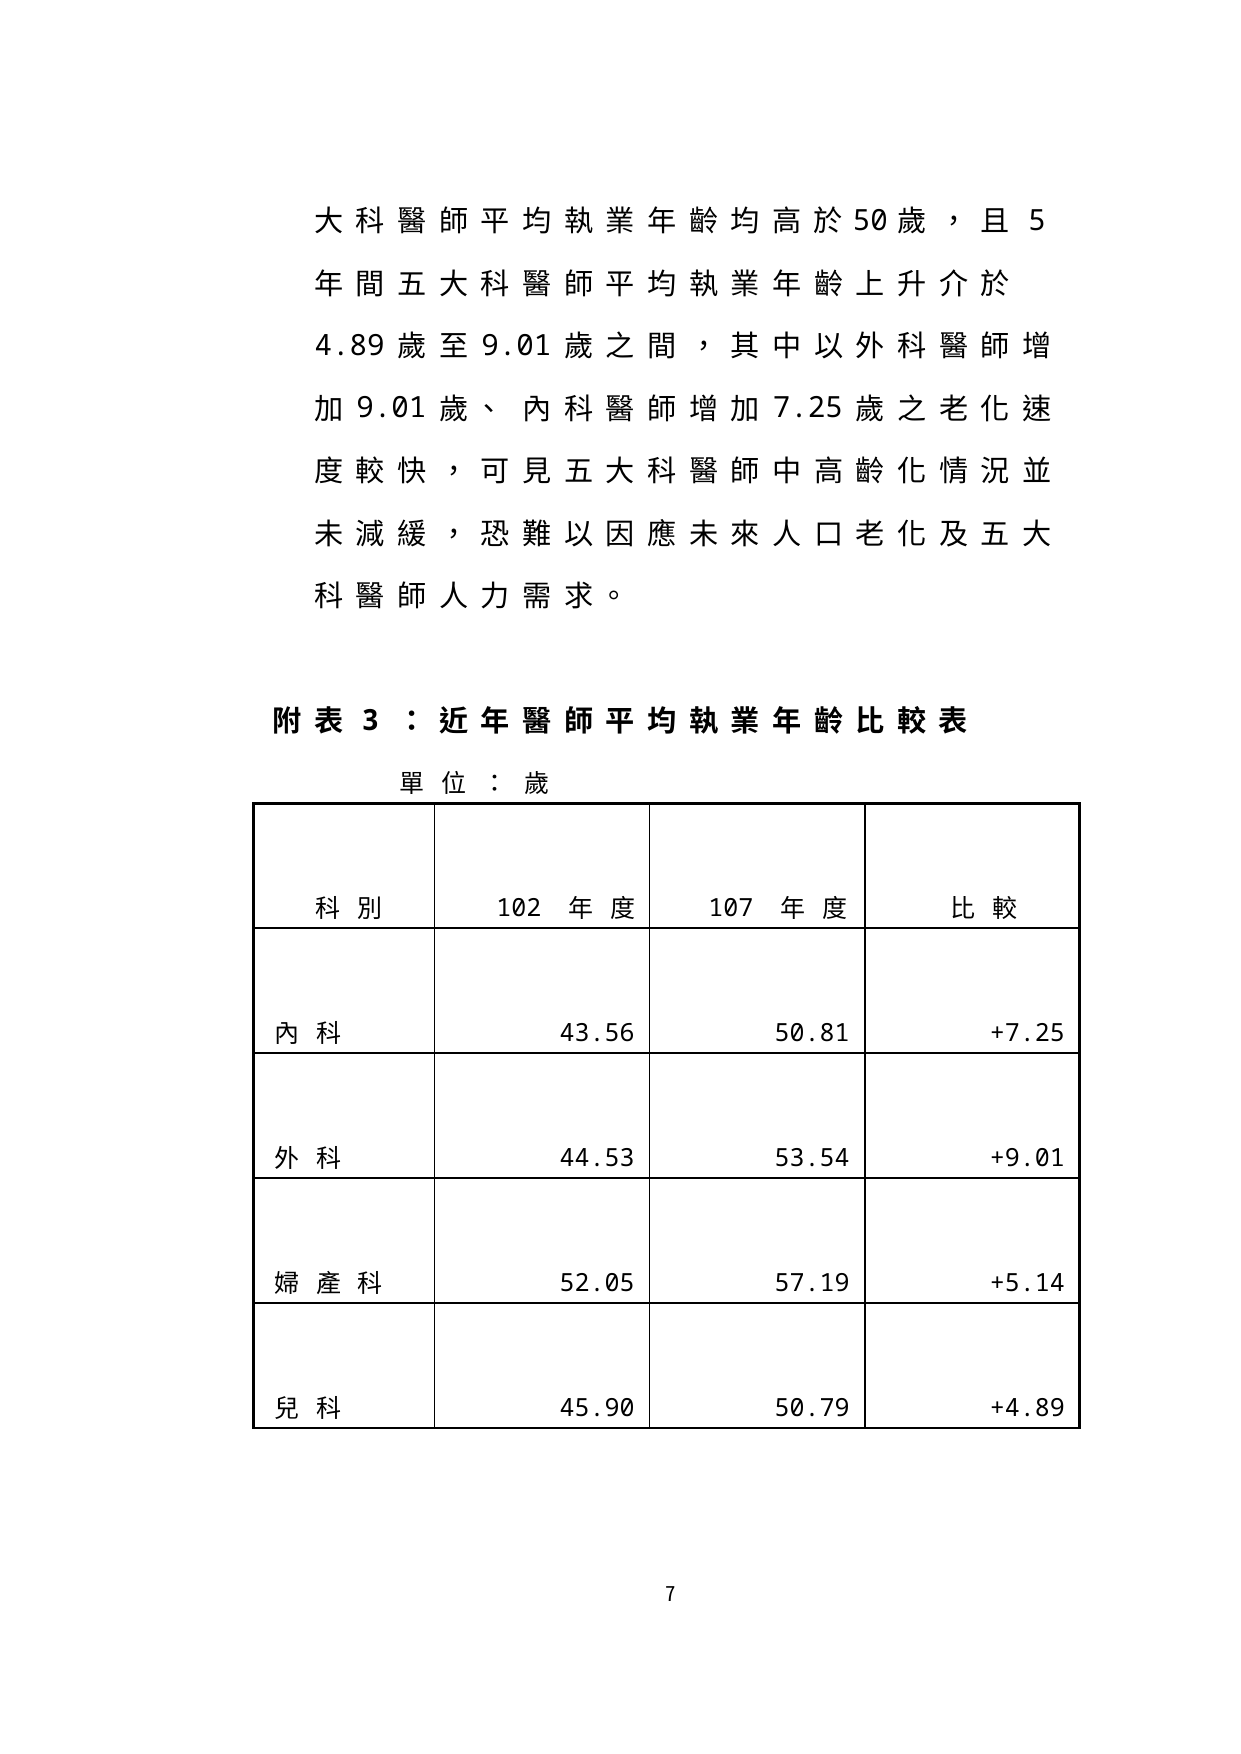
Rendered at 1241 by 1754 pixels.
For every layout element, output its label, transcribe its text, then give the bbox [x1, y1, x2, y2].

table_cell +5.14 [866, 1179, 1078, 1302]
table_cell 45.90 [435, 1304, 649, 1427]
table_cell +7.25 [866, 929, 1078, 1052]
table_cell 婦產科 [255, 1179, 434, 1302]
table_cell 50.79 [650, 1304, 864, 1427]
table_cell 外科 [255, 1054, 434, 1177]
table_header 102年度 [435, 805, 649, 927]
table_cell +4.89 [866, 1304, 1078, 1427]
table_cell 43.56 [435, 929, 649, 1052]
text 大科醫師平均執業年齡均高於50歲，且5年間五大科醫師平均執業年齡上升介於4.89歲至9.01歲之間，其中以外科醫師增加9.01歲、內科醫師增加7.25歲之老化速度較快，可見五大科醫師中高齡化情況並未減緩，恐難以因應未來人口老化及五大科醫師人力需求。 [271, 177, 1058, 615]
table_cell 50.81 [650, 929, 864, 1052]
table_cell 44.53 [435, 1054, 649, 1177]
table_cell +9.01 [866, 1054, 1078, 1177]
table_cell 53.54 [650, 1054, 864, 1177]
table_header 科別 [255, 805, 434, 927]
table_cell 兒科 [255, 1304, 434, 1427]
table_cell 內科 [255, 929, 434, 1052]
table_header 比較 [866, 805, 1078, 927]
table_cell 57.19 [650, 1179, 864, 1302]
text 附表3：近年醫師平均執業年齡比較表 單位：歲 [240, 677, 1058, 802]
table_cell 52.05 [435, 1179, 649, 1302]
table_header 107年度 [650, 805, 864, 927]
